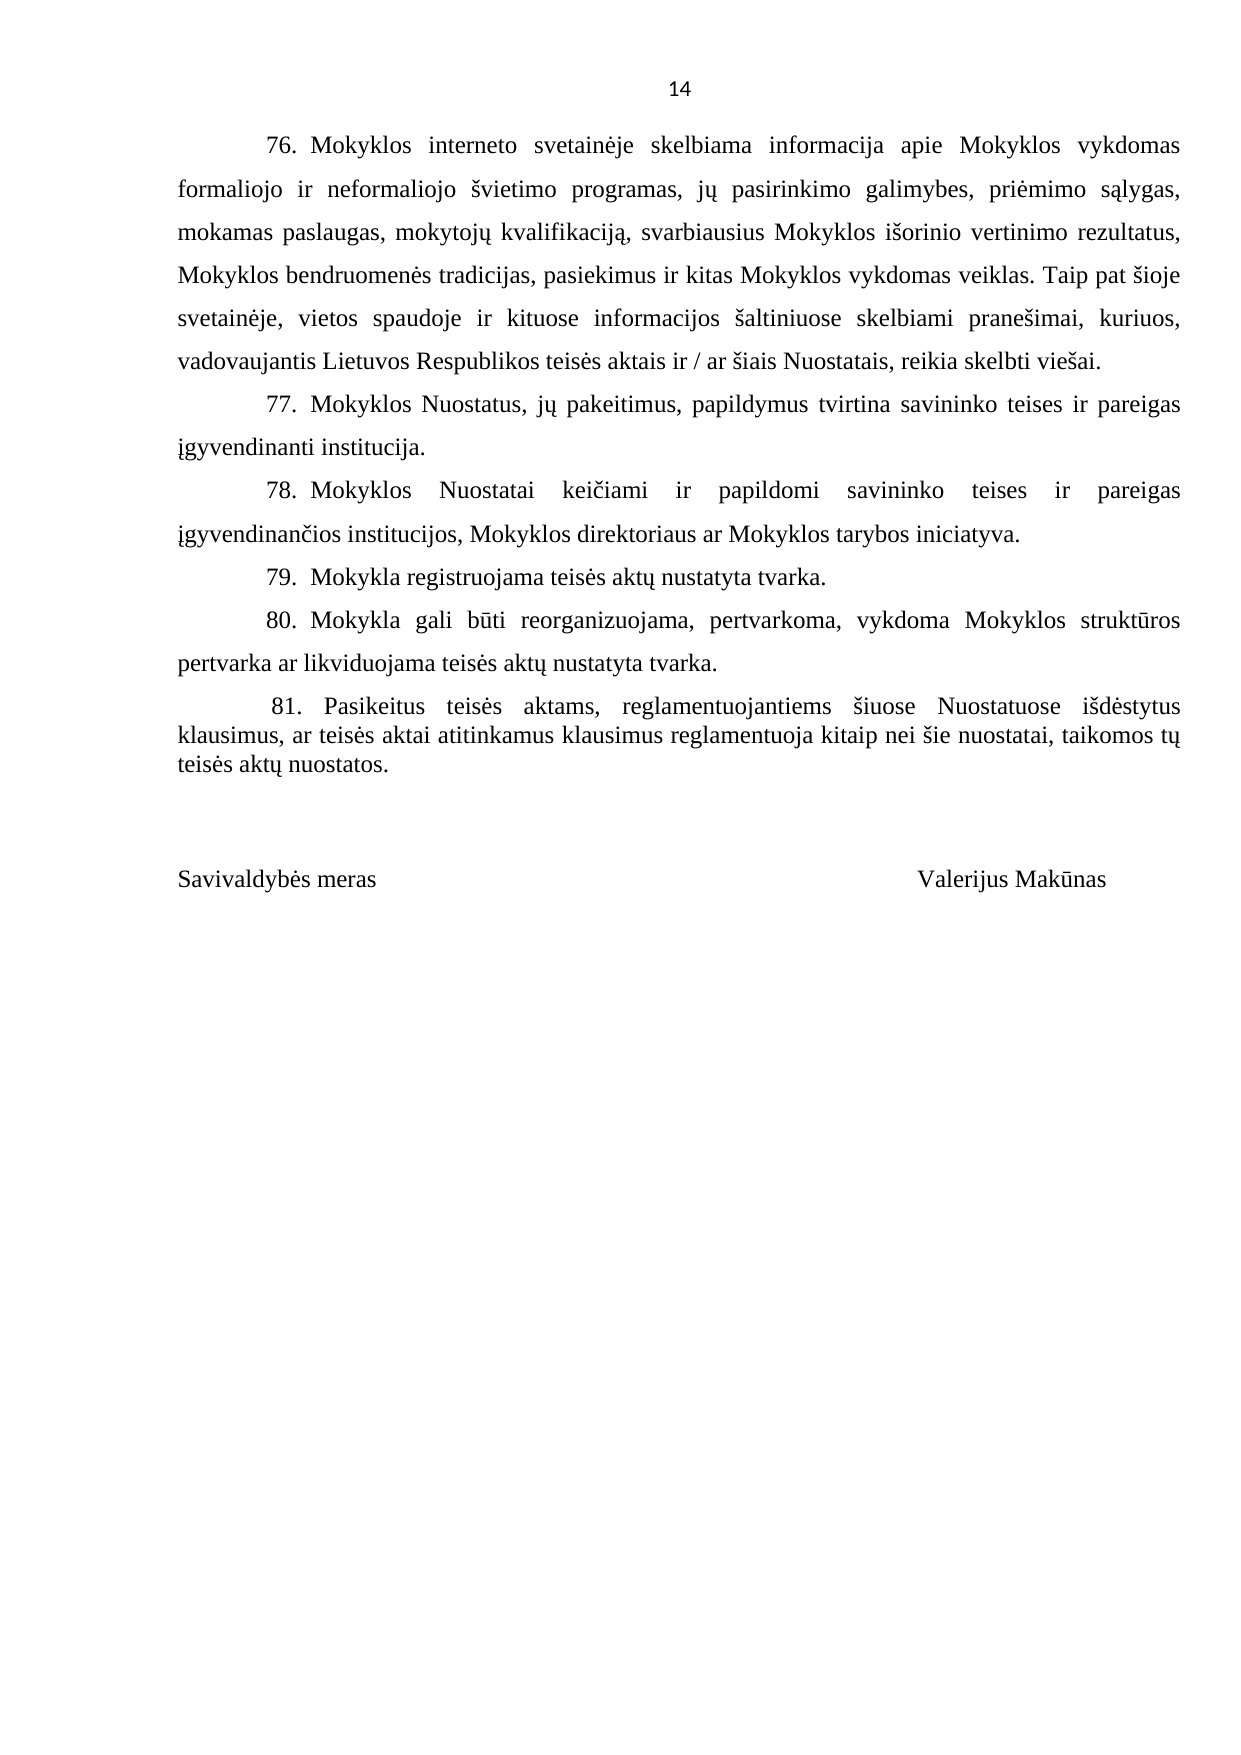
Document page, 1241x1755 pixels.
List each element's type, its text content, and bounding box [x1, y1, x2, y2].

text 78. Mokyklos Nuostatai keičiami ir papildomi savininko teises ir pareigas įgyvendinančios institucijos, Mokyklos direktoriaus ar Mokyklos tarybos iniciatyva. [177, 476, 1181, 547]
text 77. Mokyklos Nuostatus, jų pakeitimus, papildymus tvirtina savininko teises ir pareigas įgyvendinanti institucija. [177, 389, 1181, 461]
text Savivaldybės meras Valerijus Makūnas [177, 864, 1181, 892]
text 81. Pasikeitus teisės aktams, reglamentuojantiems šiuose Nuostatuose išdėstytus klausimus, ar teisės aktai atitinkamus klausimus reglamentuoja kitaip nei šie nuostatai, taikomos tų teisės aktų nuostatos. [177, 691, 1181, 777]
text 80. Mokykla gali būti reorganizuojama, pertvarkoma, vykdoma Mokyklos struktūros pertvarka ar likviduojama teisės aktų nustatyta tvarka. [177, 605, 1181, 677]
text 76. Mokyklos interneto svetainėje skelbiama informacija apie Mokyklos vykdomas formaliojo ir neformaliojo švietimo programas, jų pasirinkimo galimybes, priėmimo sąlygas, mokamas paslaugas, mokytojų kvalifikaciją, svarbiausius Mokyklos išorinio vertinimo rezultatus, Mokyklos bendruomenės tradicijas, pasiekimus ir kitas Mokyklos vykdomas veiklas. Taip pat šioje svetainėje, vietos spaudoje ir kituose informacijos šaltiniuose skelbiami pranešimai, kuriuos, vadovaujantis Lietuvos Respublikos teisės aktais ir / ar šiais Nuostatais, reikia skelbti viešai. [177, 131, 1181, 375]
text 79. Mokykla registruojama teisės aktų nustatyta tvarka. [177, 562, 1181, 591]
